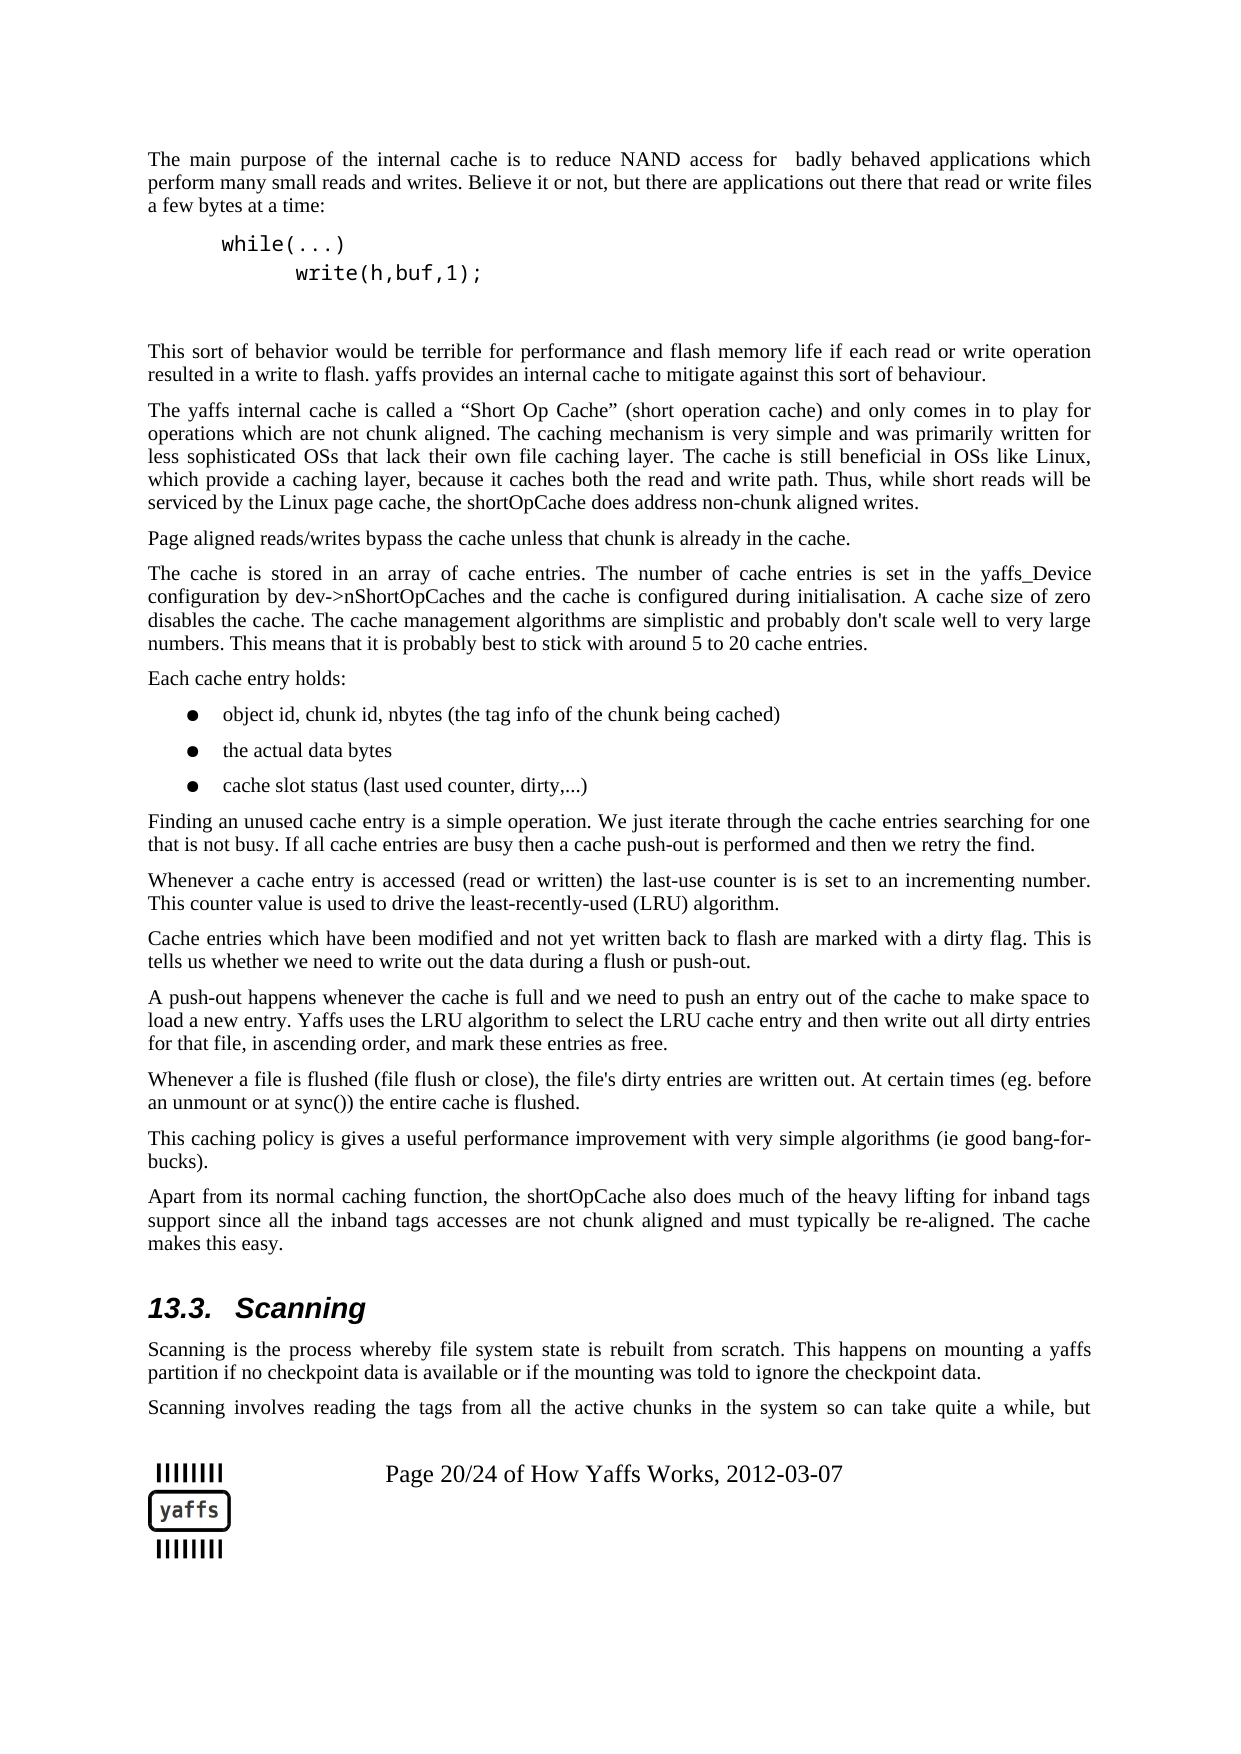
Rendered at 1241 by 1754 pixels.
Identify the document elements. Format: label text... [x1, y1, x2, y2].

text Apart from its normal caching function, the shortOpCache also does much of the heavy lifting for inband tags support since all the inband tags accesses are not chunk aligned and must typically be re-aligned. The cache makes this easy. [148, 1185, 1093, 1255]
text This sort of behavior would be terrible for performance and flash memory life if each read or write operation resulted in a write to flash. yaffs provides an internal cache to mitigate against this sort of behaviour. [148, 340, 1093, 386]
list the actual data bytes [185, 738, 1093, 762]
text Each cache entry holds: [148, 667, 1093, 690]
text Cache entries which have been modified and not yet written back to flash are marked with a dirty flag. This is tells us whether we need to write out the data during a flush or push-out. [148, 927, 1093, 973]
text while(...) write(h,buf,1); [221, 229, 1093, 286]
text The main purpose of the internal cache is to reduce NAND access for badly behaved applications which perform many small reads and writes. Believe it or not, but there are applications out there that read or write files a few bytes at a time: [148, 148, 1093, 217]
text A push-out happens whenever the cache is full and we need to push an entry out of the cache to make space to load a new entry. Yaffs uses the LRU algorithm to select the LRU cache entry and then write out all dirty entries for that file, in ascending order, and mark these entries as free. [148, 986, 1093, 1055]
text The cache is stored in an array of cache entries. The number of cache entries is set in the yaffs_Device configuration by dev->nShortOpCaches and the cache is configured during initialisation. A cache size of zero disables the cache. The cache management algorithms are simplistic and probably don't scale well to very large numbers. This means that it is probably best to stick with around 5 to 20 cache entries. [148, 562, 1093, 655]
list object id, chunk id, nbytes (the tag info of the chunk being cached) [185, 703, 1093, 726]
text Whenever a file is flushed (file flush or close), the file's dirty entries are written out. At certain times (eg. before an unmount or at sync()) the entire cache is flushed. [148, 1068, 1093, 1114]
text Whenever a cache entry is accessed (read or written) the last-use counter is is set to an incrementing number. This counter value is used to drive the least-recently-used (LRU) algorithm. [148, 868, 1093, 915]
picture [148, 1461, 234, 1561]
text The yaffs internal cache is called a “Short Op Cache” (short operation cache) and only comes in to play for operations which are not chunk aligned. The caching mechanism is very simple and was primarily written for less sophisticated OSs that lack their own file caching layer. The cache is still beneficial in OSs like Linux, which provide a caching layer, because it caches both the read and write path. Thus, while short reads will be serviced by the Linux page cache, the shortOpCache does address non-chunk aligned writes. [148, 398, 1093, 514]
text Scanning involves reading the tags from all the active chunks in the system so can take quite a while, but [148, 1396, 1093, 1419]
text Finding an unused cache entry is a simple operation. We just iterate through the cache entries searching for one that is not busy. If all cache entries are busy then a cache push-out is performed and then we retry the find. [148, 810, 1093, 856]
text This caching policy is gives a useful performance improvement with very simple algorithms (ie good bang-for-bucks). [148, 1127, 1093, 1173]
text Page aligned reads/writes bypass the cache unless that chunk is already in the cache. [148, 527, 1093, 550]
list cache slot status (last used counter, dirty,...) [185, 774, 1093, 797]
subtitle Scanning [148, 1292, 1093, 1325]
text Scanning is the process whereby file system state is rebuilt from scratch. This happens on mounting a yaffs partition if no checkpoint data is available or if the mounting was told to ignore the checkpoint data. [148, 1337, 1093, 1384]
